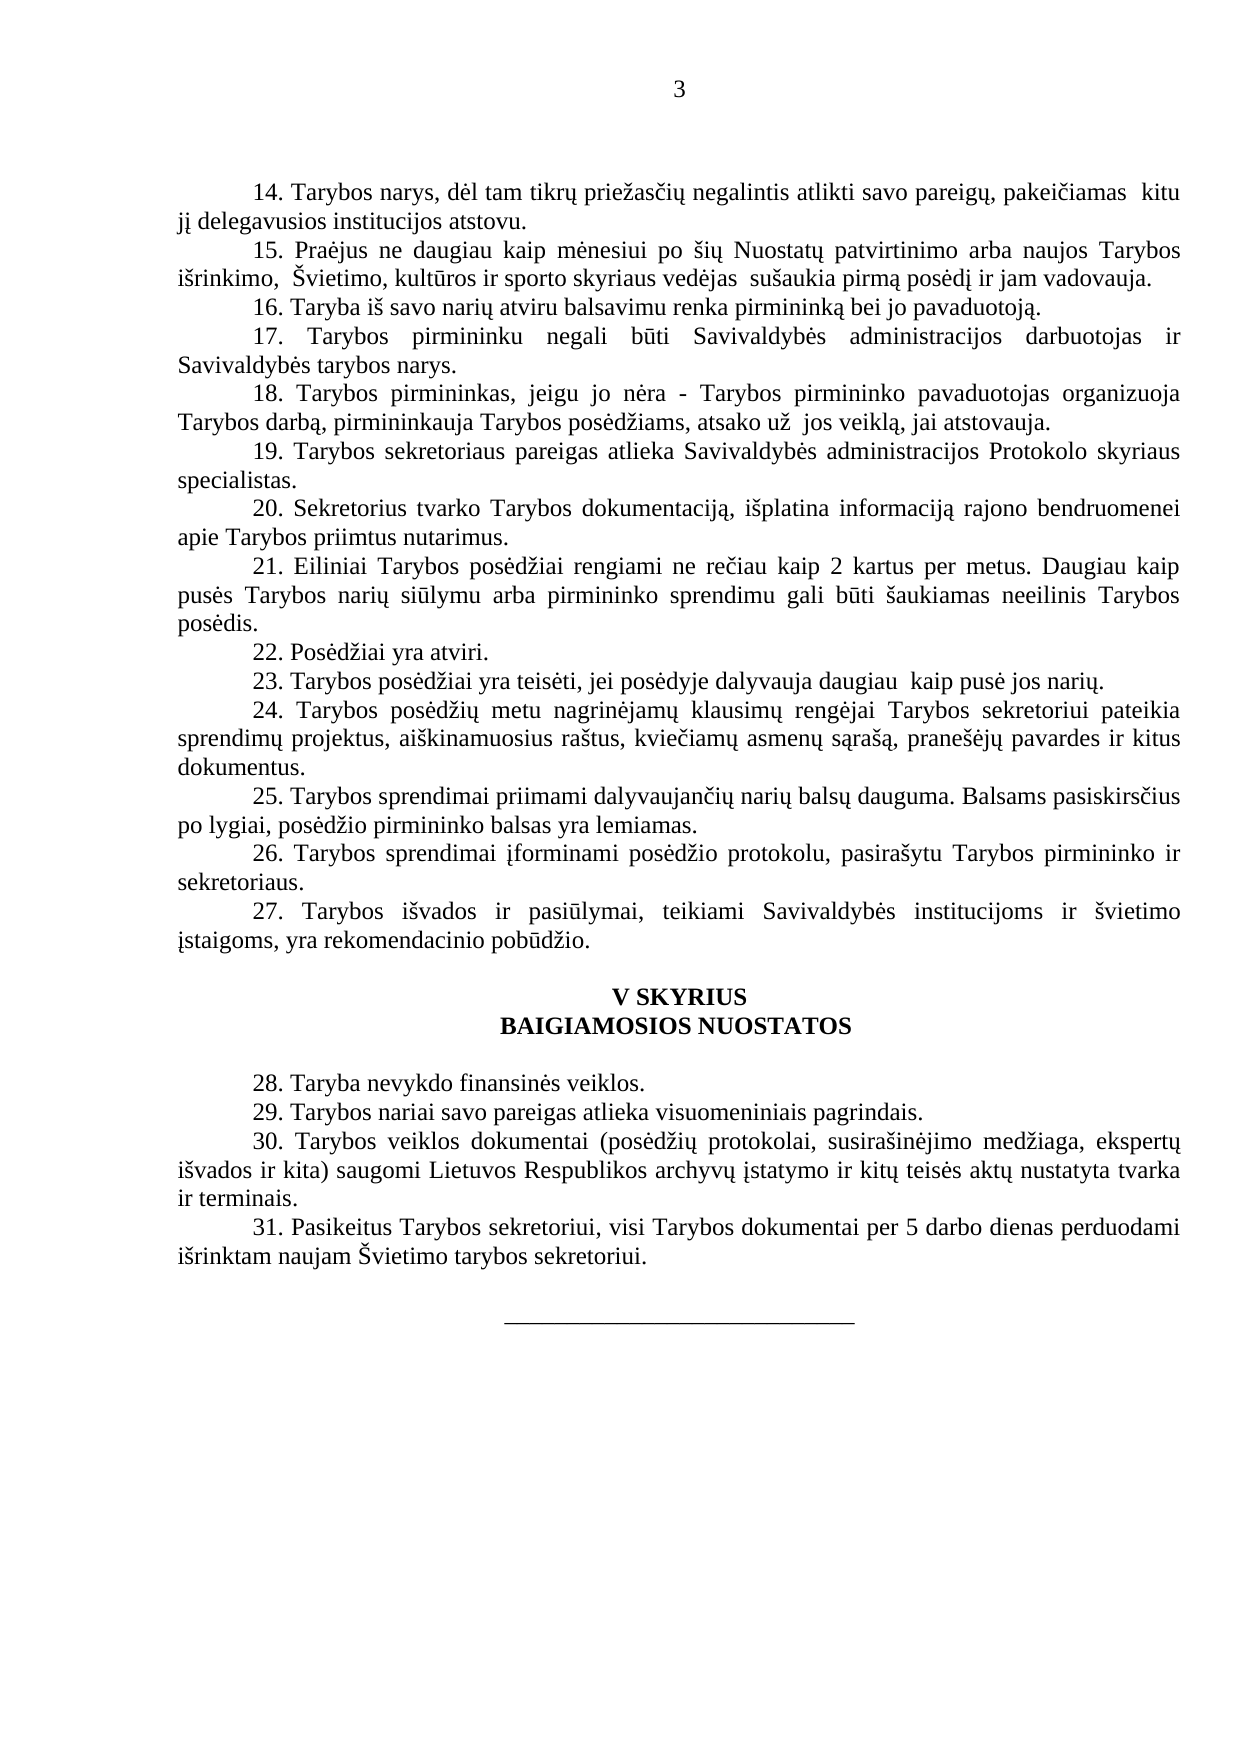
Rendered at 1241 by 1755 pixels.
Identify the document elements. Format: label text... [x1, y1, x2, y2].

text 16. Taryba iš savo narių atviru balsavimu renka pirmininką bei jo pavaduotoją. [177, 292, 1181, 321]
text BAIGIAMOSIOS NUOSTATOS [177, 1011, 1181, 1040]
text 25. Tarybos sprendimai priimami dalyvaujančių narių balsų dauguma. Balsams pasiskirsčius po lygiai, posėdžio pirmininko balsas yra lemiamas. [177, 781, 1181, 838]
text 27. Tarybos išvados ir pasiūlymai, teikiami Savivaldybės institucijoms ir švietimo įstaigoms, yra rekomendacinio pobūdžio. [177, 896, 1181, 953]
text V SKYRIUS [177, 982, 1181, 1011]
text 21. Eiliniai Tarybos posėdžiai rengiami ne rečiau kaip 2 kartus per metus. Daugiau kaip pusės Tarybos narių siūlymu arba pirmininko sprendimu gali būti šaukiamas neeilinis Tarybos posėdis. [177, 551, 1181, 637]
text 17. Tarybos pirmininku negali būti Savivaldybės administracijos darbuotojas ir Savivaldybės tarybos narys. [177, 321, 1181, 378]
text 19. Tarybos sekretoriaus pareigas atlieka Savivaldybės administracijos Protokolo skyriaus specialistas. [177, 436, 1181, 493]
text 30. Tarybos veiklos dokumentai (posėdžių protokolai, susirašinėjimo medžiaga, ekspertų išvados ir kita) saugomi Lietuvos Respublikos archyvų įstatymo ir kitų teisės aktų nustatyta tvarka ir terminais. [177, 1126, 1181, 1212]
text 20. Sekretorius tvarko Tarybos dokumentaciją, išplatina informaciją rajono bendruomenei apie Tarybos priimtus nutarimus. [177, 493, 1181, 551]
text 28. Taryba nevykdo finansinės veiklos. [177, 1068, 1181, 1097]
text 24. Tarybos posėdžių metu nagrinėjamų klausimų rengėjai Tarybos sekretoriui pateikia sprendimų projektus, aiškinamuosius raštus, kviečiamų asmenų sąrašą, pranešėjų pavardes ir kitus dokumentus. [177, 695, 1181, 781]
text 26. Tarybos sprendimai įforminami posėdžio protokolu, pasirašytu Tarybos pirmininko ir sekretoriaus. [177, 838, 1181, 896]
text 29. Tarybos nariai savo pareigas atlieka visuomeniniais pagrindais. [177, 1097, 1181, 1126]
text ____________________________ [177, 1298, 1181, 1327]
text 15. Praėjus ne daugiau kaip mėnesiui po šių Nuostatų patvirtinimo arba naujos Tarybos išrinkimo, Švietimo, kultūros ir sporto skyriaus vedėjas sušaukia pirmą posėdį ir jam vadovauja. [177, 235, 1181, 292]
text 31. Pasikeitus Tarybos sekretoriui, visi Tarybos dokumentai per 5 darbo dienas perduodami išrinktam naujam Švietimo tarybos sekretoriui. [177, 1212, 1181, 1270]
text 14. Tarybos narys, dėl tam tikrų priežasčių negalintis atlikti savo pareigų, pakeičiamas kitu jį delegavusios institucijos atstovu. [177, 177, 1181, 235]
text 22. Posėdžiai yra atviri. [177, 637, 1181, 666]
text 18. Tarybos pirmininkas, jeigu jo nėra - Tarybos pirmininko pavaduotojas organizuoja Tarybos darbą, pirmininkauja Tarybos posėdžiams, atsako už jos veiklą, jai atstovauja. [177, 378, 1181, 436]
text 23. Tarybos posėdžiai yra teisėti, jei posėdyje dalyvauja daugiau kaip pusė jos narių. [177, 666, 1181, 695]
